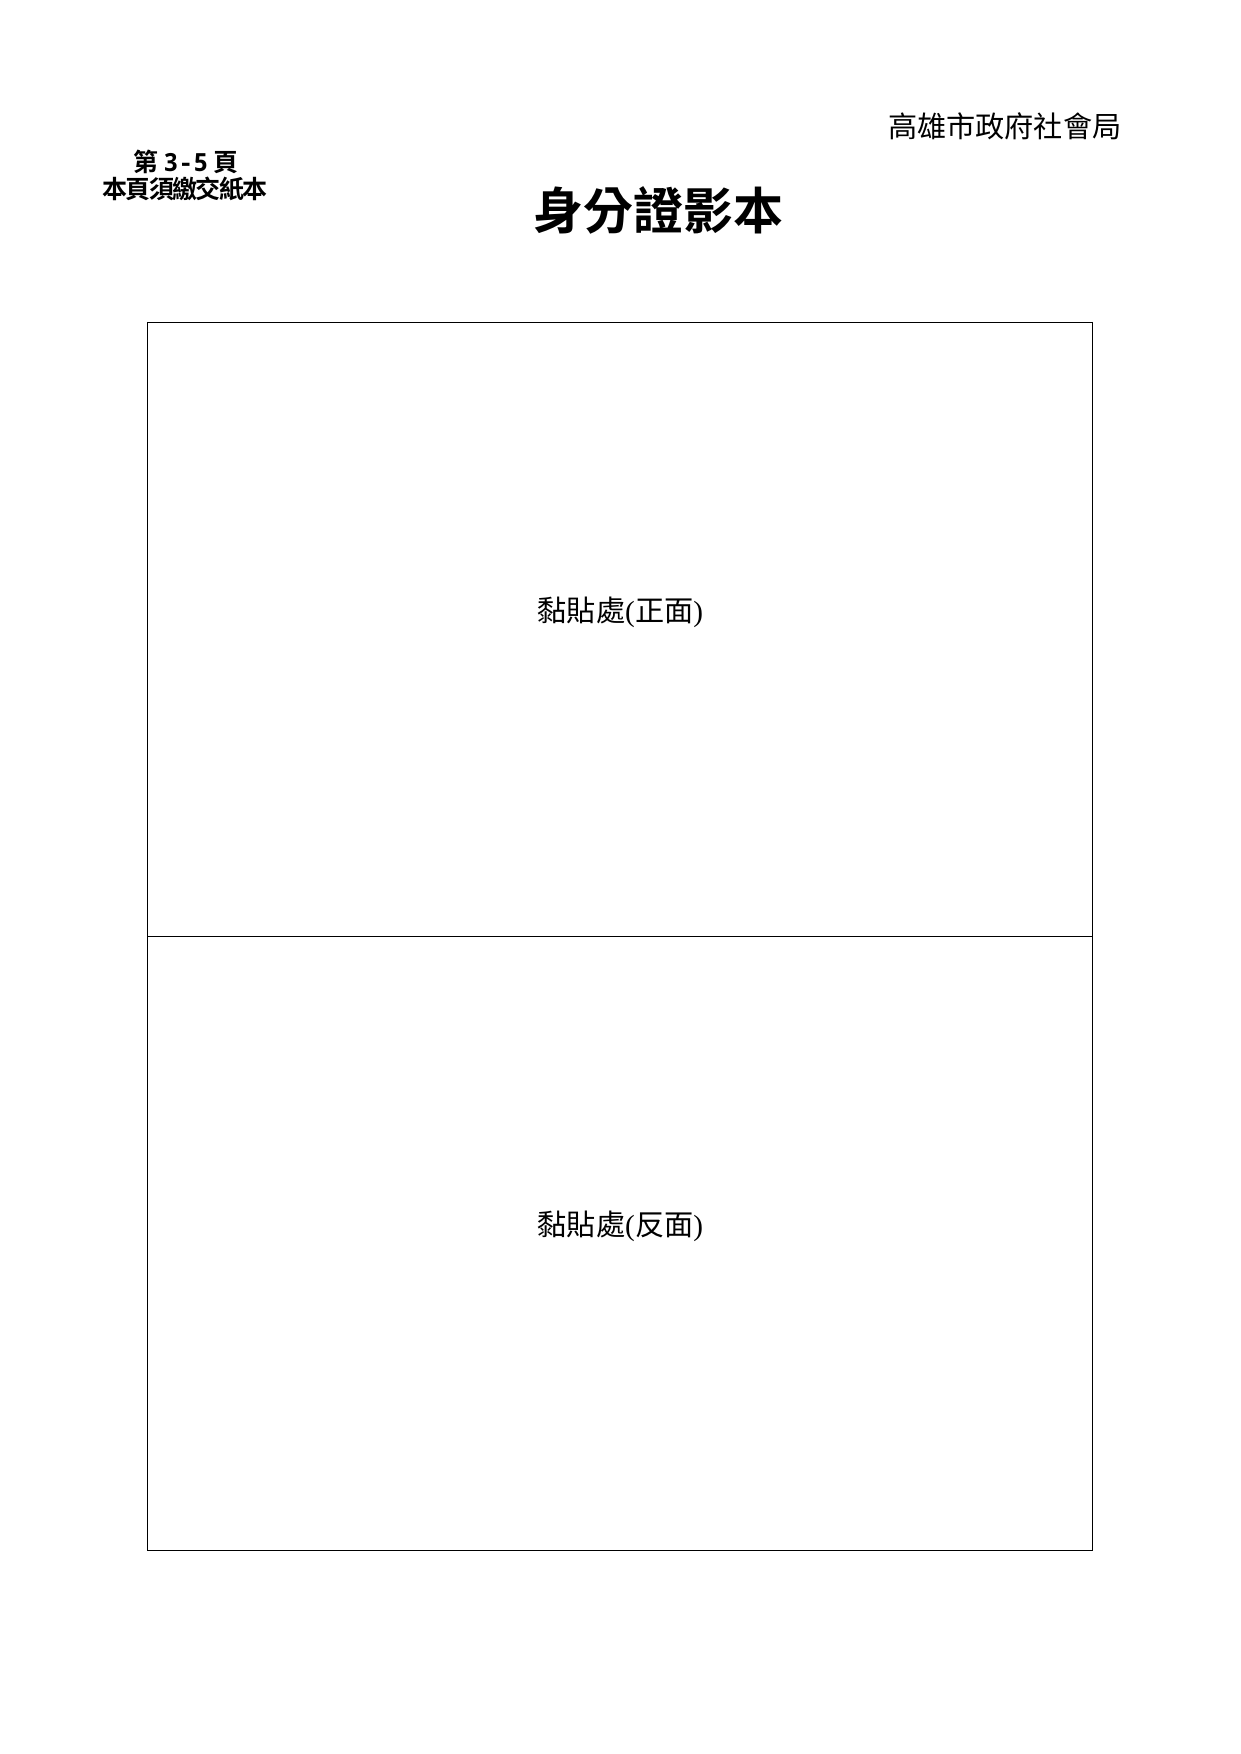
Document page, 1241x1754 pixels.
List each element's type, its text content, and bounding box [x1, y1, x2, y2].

text 高雄市政府社會局 [888, 104, 1141, 142]
text 本頁須繳交紙本 [76, 178, 295, 203]
table_cell 黏貼處(反面) [148, 937, 1092, 1550]
text 第3-5頁 [76, 142, 295, 178]
table_header 黏貼處(正面) [148, 323, 1092, 936]
text 身分證影本 [61, 97, 1156, 259]
